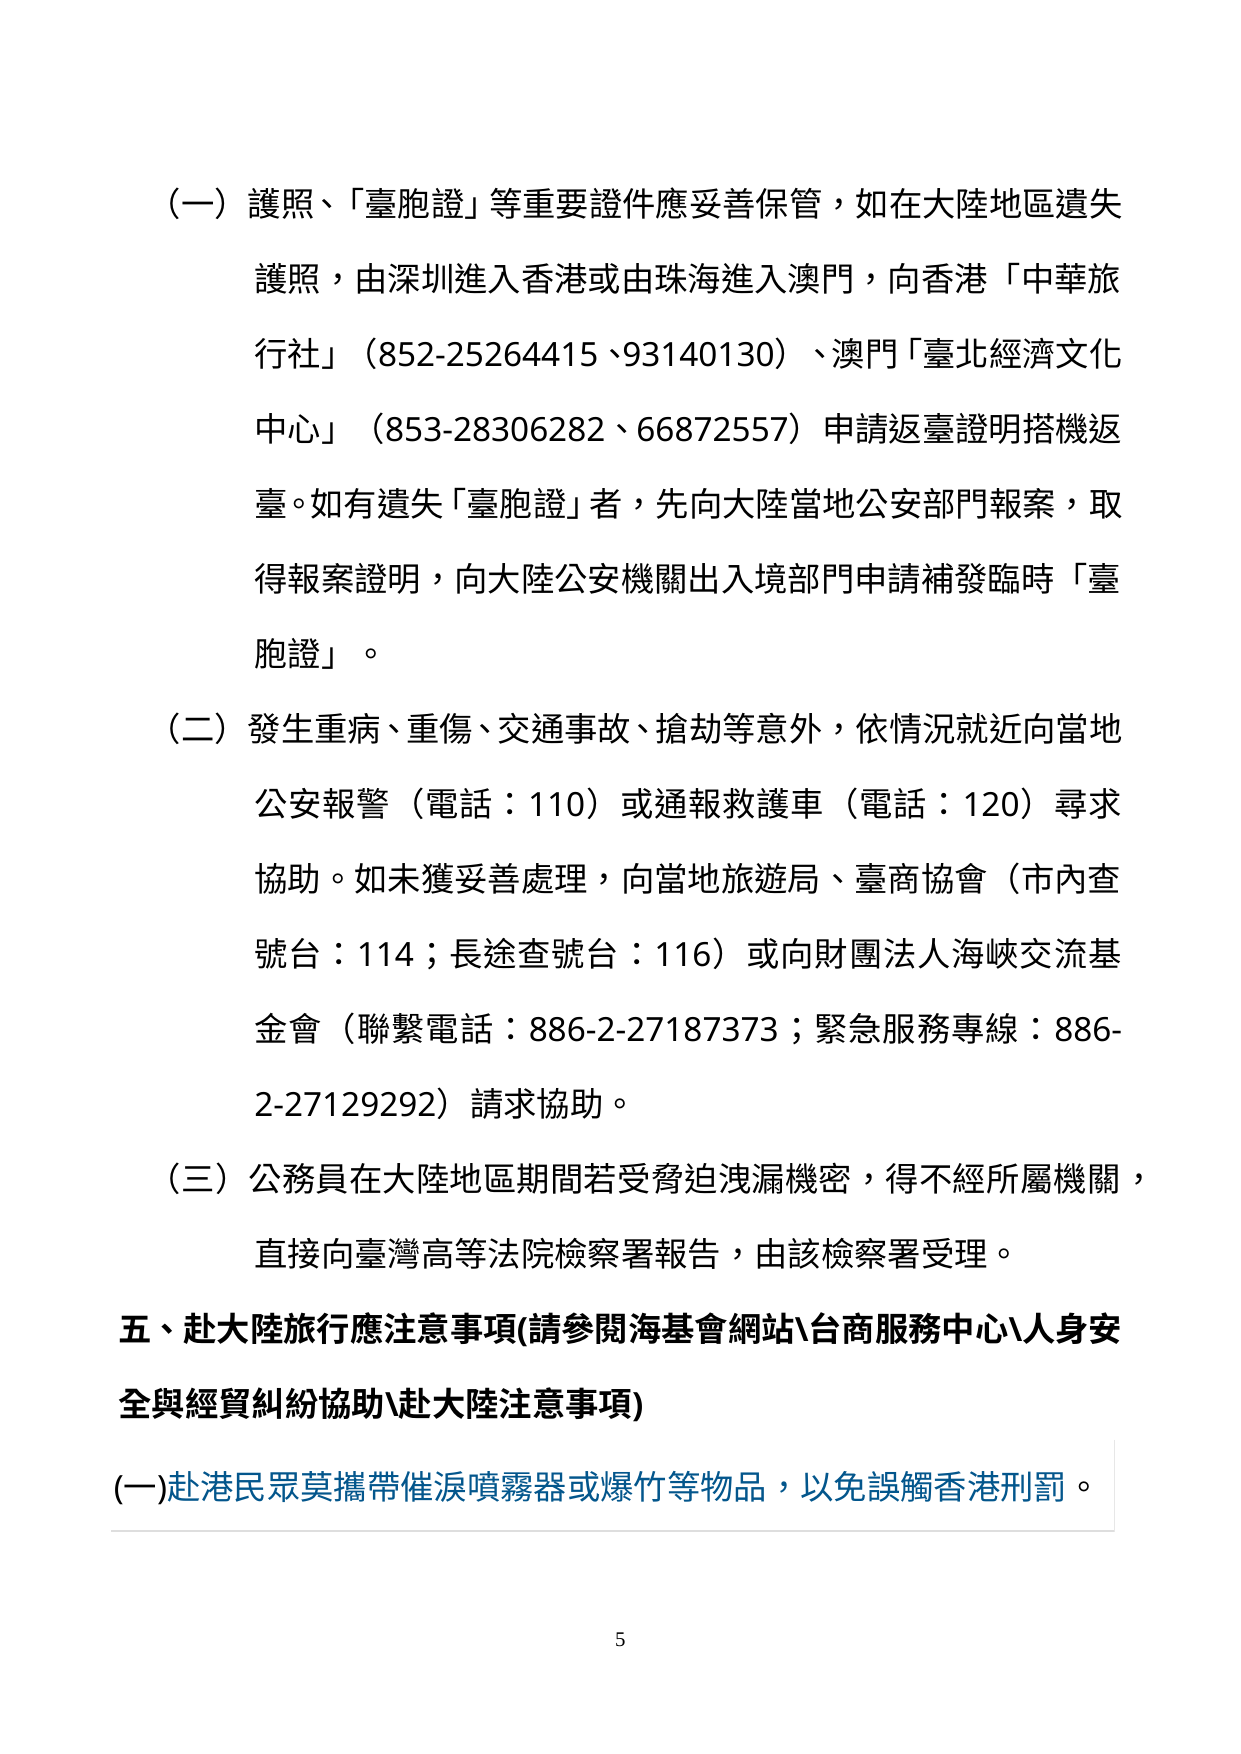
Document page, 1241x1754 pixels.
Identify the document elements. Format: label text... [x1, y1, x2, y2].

text 五、赴大陸旅行應注意事項(請參閱海基會網站\台商服務中心\人身安全與經貿糾紛協助\赴大陸注意事項) [118, 1289, 1122, 1439]
text （三）公務員在大陸地區期間若受脅迫洩漏機密，得不經所屬機關，直接向臺灣高等法院檢察署報告，由該檢察署受理。 [148, 1139, 1122, 1289]
table_header (一)赴港民眾莫攜帶催淚噴霧器或爆竹等物品，以免誤觸香港刑罰。 [111, 1440, 1114, 1530]
text （二）發生重病、重傷、交通事故、搶劫等意外，依情況就近向當地公安報警（電話：110）或通報救護車（電話：120）尋求協助。如未獲妥善處理，向當地旅遊局、臺商協會（市內查號台：114；長途查號台：116）或向財團法人海峽交流基金會（聯繫電話：886-2-27187373；緊急服務專線：886-2-27129292）請求協助。 [148, 689, 1122, 1139]
text （一）護照、「臺胞證」等重要證件應妥善保管，如在大陸地區遺失護照，由深圳進入香港或由珠海進入澳門，向香港「中華旅行社」（852-25264415、93140130）、澳門「臺北經濟文化中心」（853-28306282、66872557）申請返臺證明搭機返臺。如有遺失「臺胞證」者，先向大陸當地公安部門報案，取得報案證明，向大陸公安機關出入境部門申請補發臨時「臺胞證」。 [148, 164, 1122, 689]
